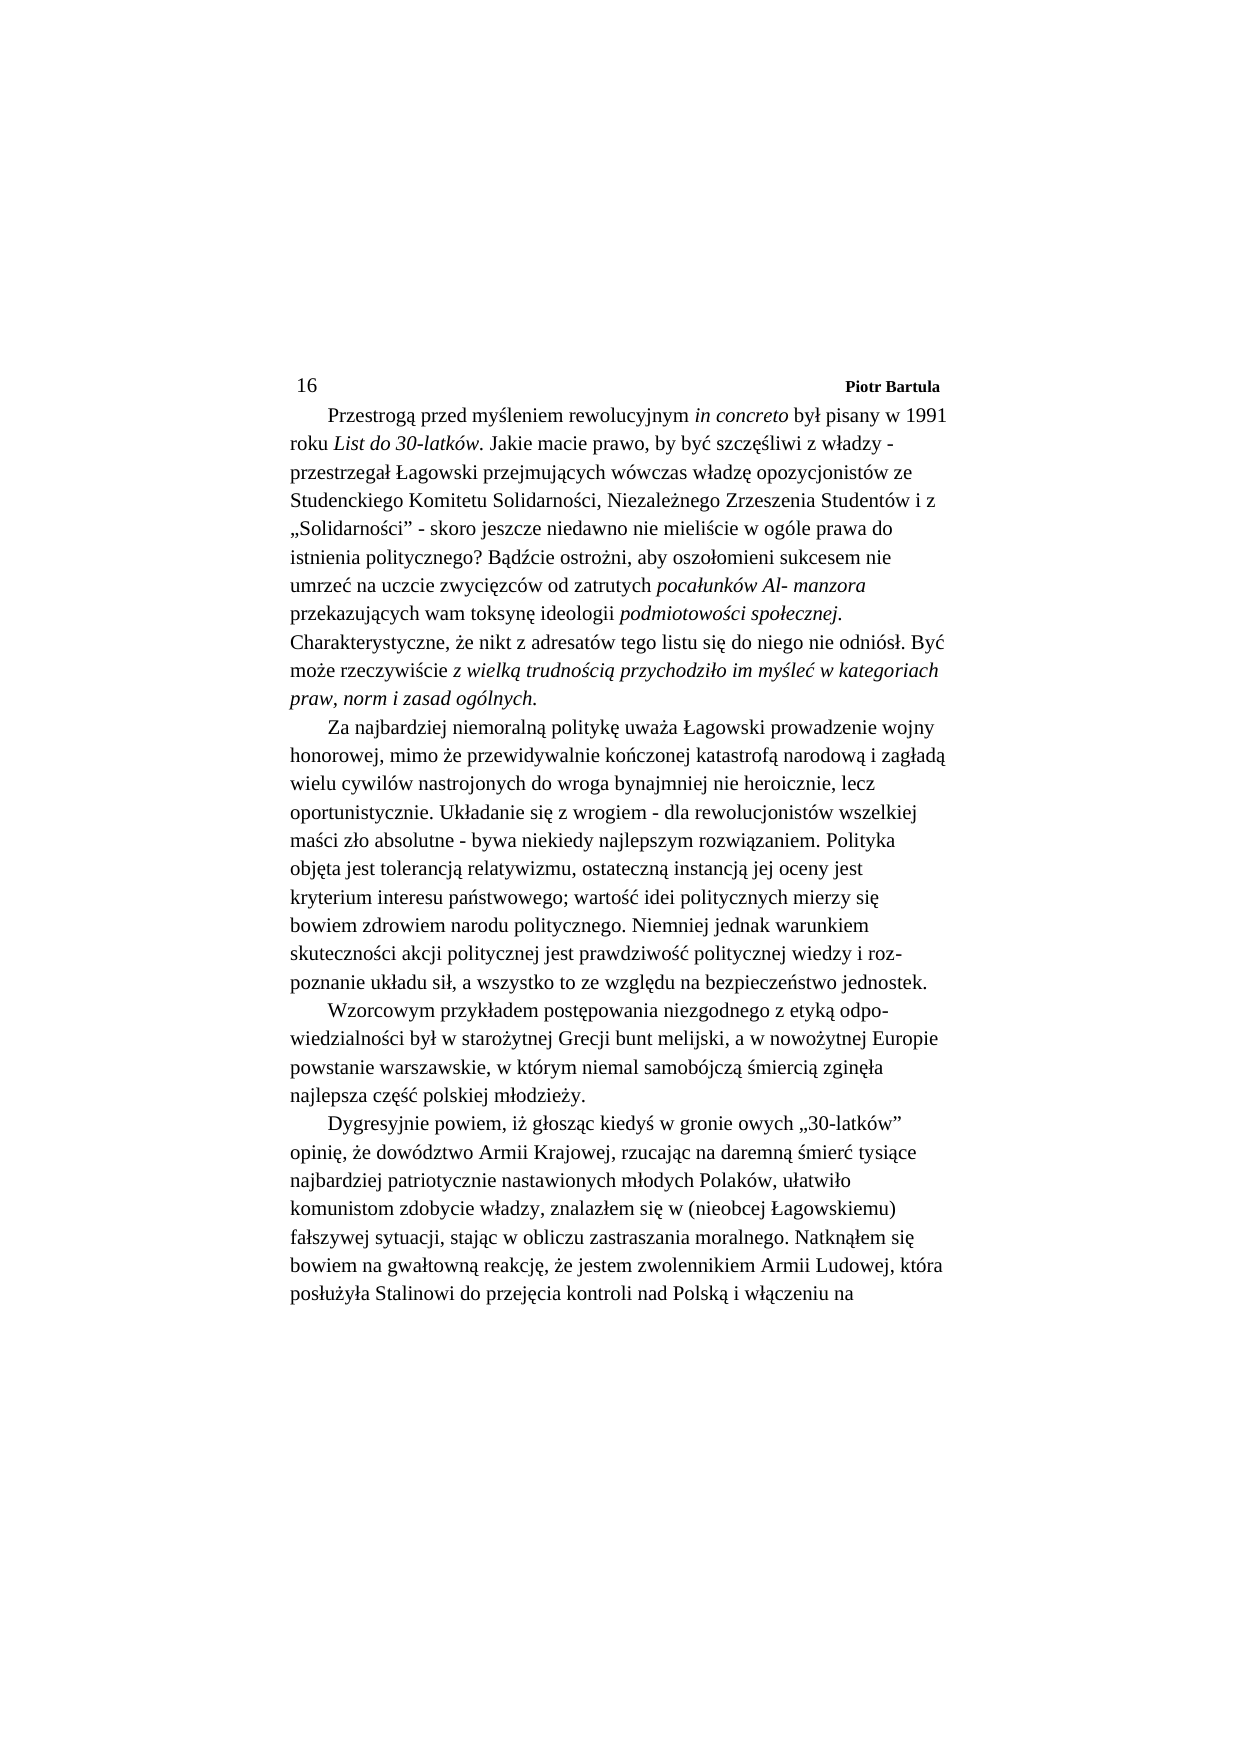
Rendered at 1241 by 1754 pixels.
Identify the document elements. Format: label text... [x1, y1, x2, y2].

text Za najbardziej niemoralną politykę uważa Łagowski prowadzenie woj­ny honorowej, mimo że przewidywalnie kończonej katastrofą narodową i zagładą wielu cywilów nastrojonych do wroga bynajmniej nie heroicz­nie, lecz oportunistycznie. Układanie się z wrogiem - dla rewolucjonistów wszelkiej maści zło absolutne - bywa niekiedy najlepszym rozwiązaniem. Polityka objęta jest tolerancją relatywizmu, ostateczną instancją jej oceny jest kryterium interesu państwowego; wartość idei politycznych mierzy się bowiem zdrowiem narodu politycznego. Niemniej jednak warunkiem skuteczności akcji politycznej jest prawdziwość politycznej wiedzy i roz­poznanie układu sił, a wszystko to ze względu na bezpieczeństwo jedno­stek. [290, 710, 951, 994]
text Wzorcowym przykładem postępowania niezgodnego z etyką odpo­wiedzialności był w starożytnej Grecji bunt melijski, a w nowożytnej Europie powstanie warszawskie, w którym niemal samobójczą śmiercią zginęła najlepsza część polskiej młodzieży. [290, 994, 951, 1107]
text Przestrogą przed myśleniem rewolucyjnym in concreto był pisany w 1991 roku List do 30-latków. Jakie macie prawo, by być szczęśliwi z władzy - przestrzegał Łagowski przejmujących wówczas władzę opozycjonistów ze Studenckiego Komitetu Solidarności, Niezależnego Zrzeszenia Stu­dentów i z „Solidarności” - skoro jeszcze niedawno nie mieliście w ogó­le prawa do istnienia politycznego? Bądźcie ostrożni, aby oszołomieni sukcesem nie umrzeć na uczcie zwycięzców od zatrutych pocałunków Al- manzora przekazujących wam toksynę ideologii podmiotowości społecznej. Charakterystyczne, że nikt z adresatów tego listu się do niego nie odniósł. Być może rzeczywiście z wielką trudnością przychodziło im myśleć w katego­riach praw, norm i zasad ogólnych. [290, 399, 951, 710]
text Dygresyjnie powiem, iż głosząc kiedyś w gronie owych „30-latków” opinię, że dowództwo Armii Krajowej, rzucając na daremną śmierć ty­siące najbardziej patriotycznie nastawionych młodych Polaków, ułatwiło komunistom zdobycie władzy, znalazłem się w (nieobcej Łagowskiemu) fałszywej sytuacji, stając w obliczu zastraszania moralnego. Natknąłem się bowiem na gwałtowną reakcję, że jestem zwolennikiem Armii Ludowej, która posłużyła Stalinowi do przejęcia kontroli nad Polską i włączeniu na­ [290, 1107, 951, 1305]
